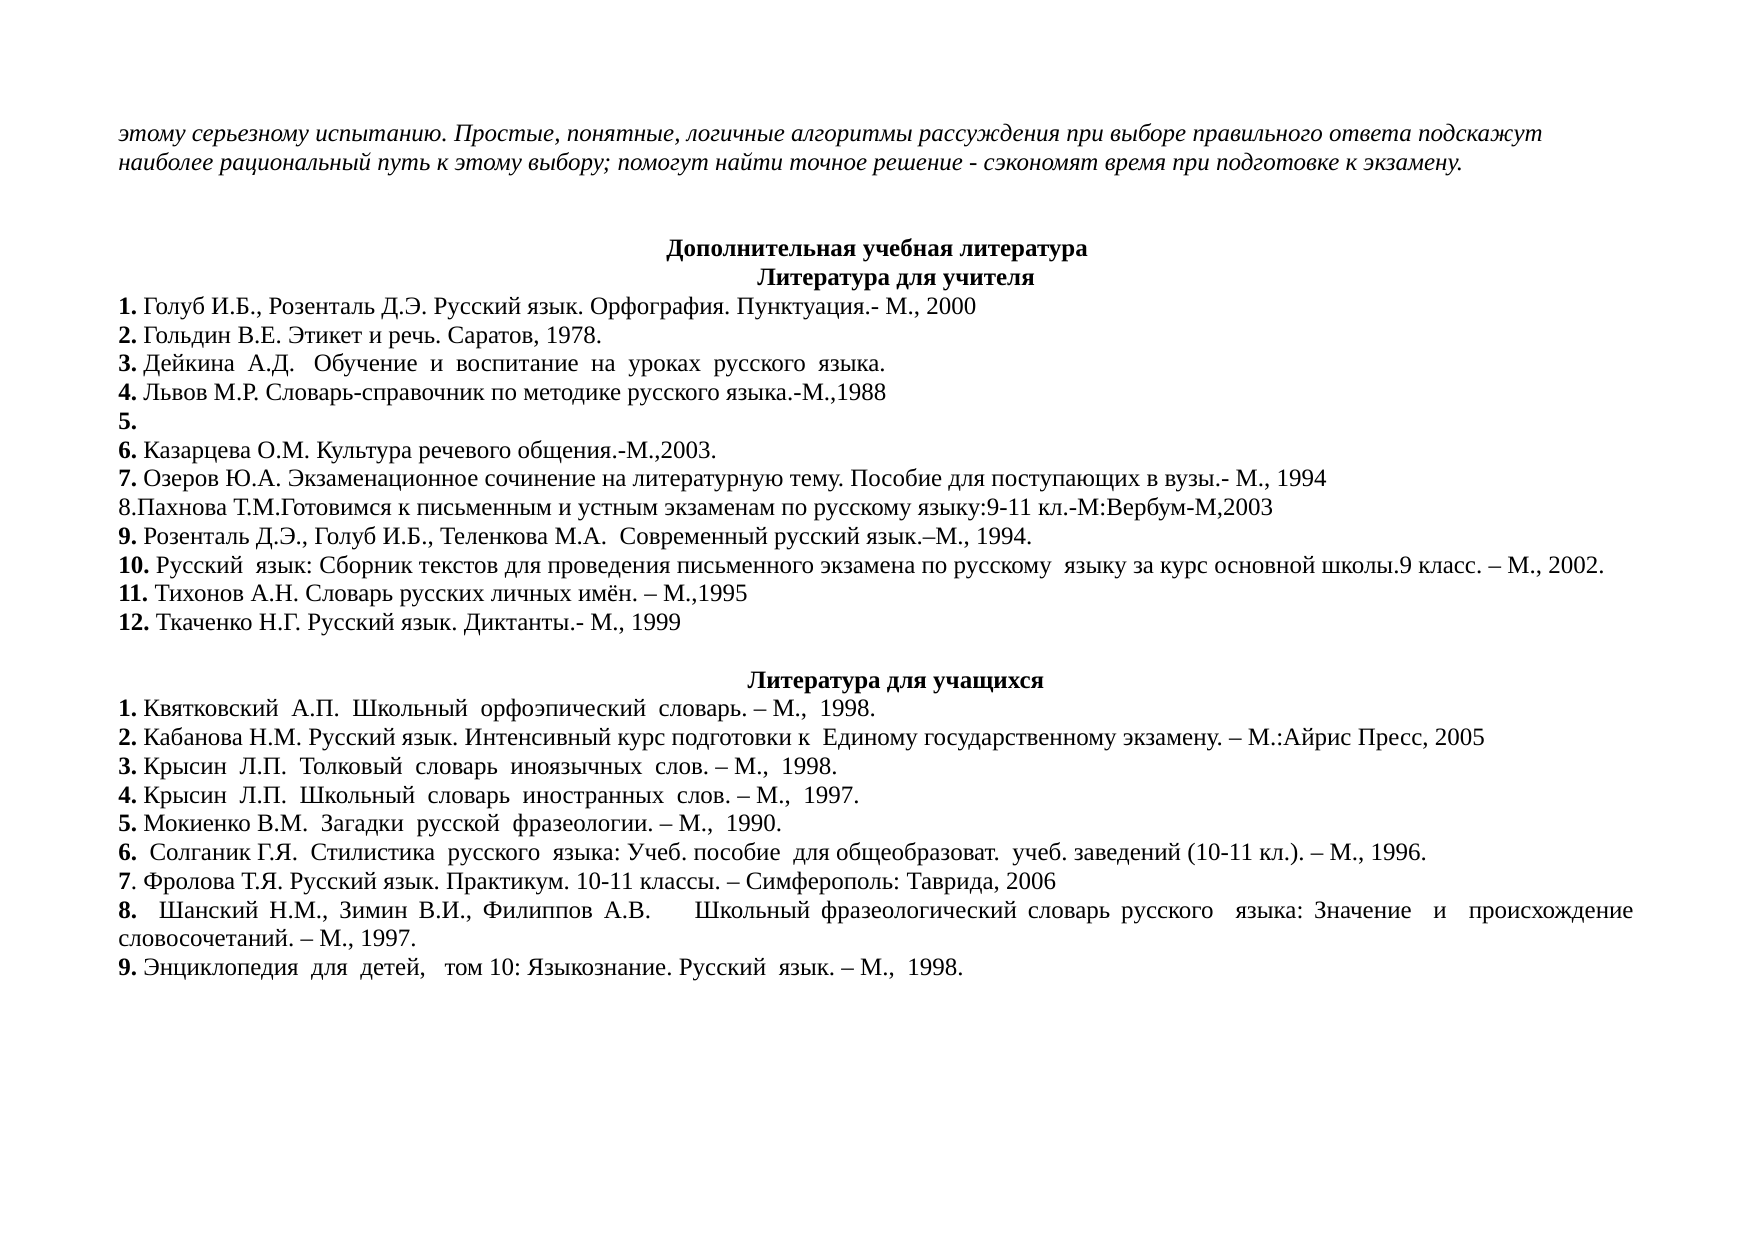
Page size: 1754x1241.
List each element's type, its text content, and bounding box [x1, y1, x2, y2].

text Дополнительная учебная литература [118, 233, 1636, 262]
text 5. Мокиенко В.М. Загадки русской фразеологии. – М., 1990. [118, 808, 1636, 837]
text 9. Розенталь Д.Э., Голуб И.Б., Теленкова М.А. Современный русский язык.–М., 1994. [118, 521, 1636, 550]
text 9. Энциклопедия для детей, том 10: Языкознание. Русский язык. – М., 1998. [118, 952, 1636, 981]
text 7. Фролова Т.Я. Русский язык. Практикум. 10-11 классы. – Симферополь: Таврида, 2006 [118, 866, 1636, 895]
text 7. Озеров Ю.А. Экзаменационное сочинение на литературную тему. Пособие для поступающих в вузы.- М., 1994 [118, 463, 1636, 492]
text этому серьезному испытанию. Простые, понятные, логичные алгоритмы рассуждения при выборе правильного ответа подскажут наиболее рациональный путь к этому выбору; помогут найти точное решение - сэкономят время при подготовке к экзамену. [118, 118, 1636, 176]
text 8. Шанский Н.М., Зимин В.И., Филиппов А.В. Школьный фразеологический словарь русского языка: Значение и происхождение словосочетаний. – М., 1997. [118, 895, 1636, 952]
text 2. Гольдин В.Е. Этикет и речь. Саратов, 1978. [118, 320, 1636, 348]
text 11. Тихонов А.Н. Словарь русских личных имён. – М.,1995 [118, 578, 1636, 607]
text 8.Пахнова Т.М.Готовимся к письменным и устным экзаменам по русскому языку:9-11 кл.-М:Вербум-М,2003 [118, 492, 1636, 521]
text 2. Кабанова Н.М. Русский язык. Интенсивный курс подготовки к Единому государственному экзамену. – М.:Айрис Пресс, 2005 [118, 722, 1636, 751]
text 5. [118, 406, 1636, 435]
text Литература для учащихся [156, 665, 1636, 693]
text 6. Казарцева О.М. Культура речевого общения.-М.,2003. [118, 435, 1636, 463]
text 1. Голуб И.Б., Розенталь Д.Э. Русский язык. Орфография. Пунктуация.- М., 2000 [118, 291, 1636, 320]
text 1. Квятковский А.П. Школьный орфоэпический словарь. – М., 1998. [118, 693, 1636, 722]
text 3. Дейкина А.Д. Обучение и воспитание на уроках русского языка. [118, 348, 1636, 377]
text 6. Солганик Г.Я. Стилистика русского языка: Учеб. пособие для общеобразоват. учеб. заведений (10-11 кл.). – М., 1996. [118, 837, 1636, 866]
text 10. Русский язык: Сборник текстов для проведения письменного экзамена по русскому языку за курс основной школы.9 класс. – М., 2002. [118, 550, 1636, 578]
text 4. Крысин Л.П. Школьный словарь иностранных слов. – М., 1997. [118, 780, 1636, 808]
text 3. Крысин Л.П. Толковый словарь иноязычных слов. – М., 1998. [118, 751, 1636, 780]
text Литература для учителя [156, 262, 1636, 291]
text 12. Ткаченко Н.Г. Русский язык. Диктанты.- М., 1999 [118, 607, 1636, 636]
text 4. Львов М.Р. Словарь-справочник по методике русского языка.-М.,1988 [118, 377, 1636, 406]
